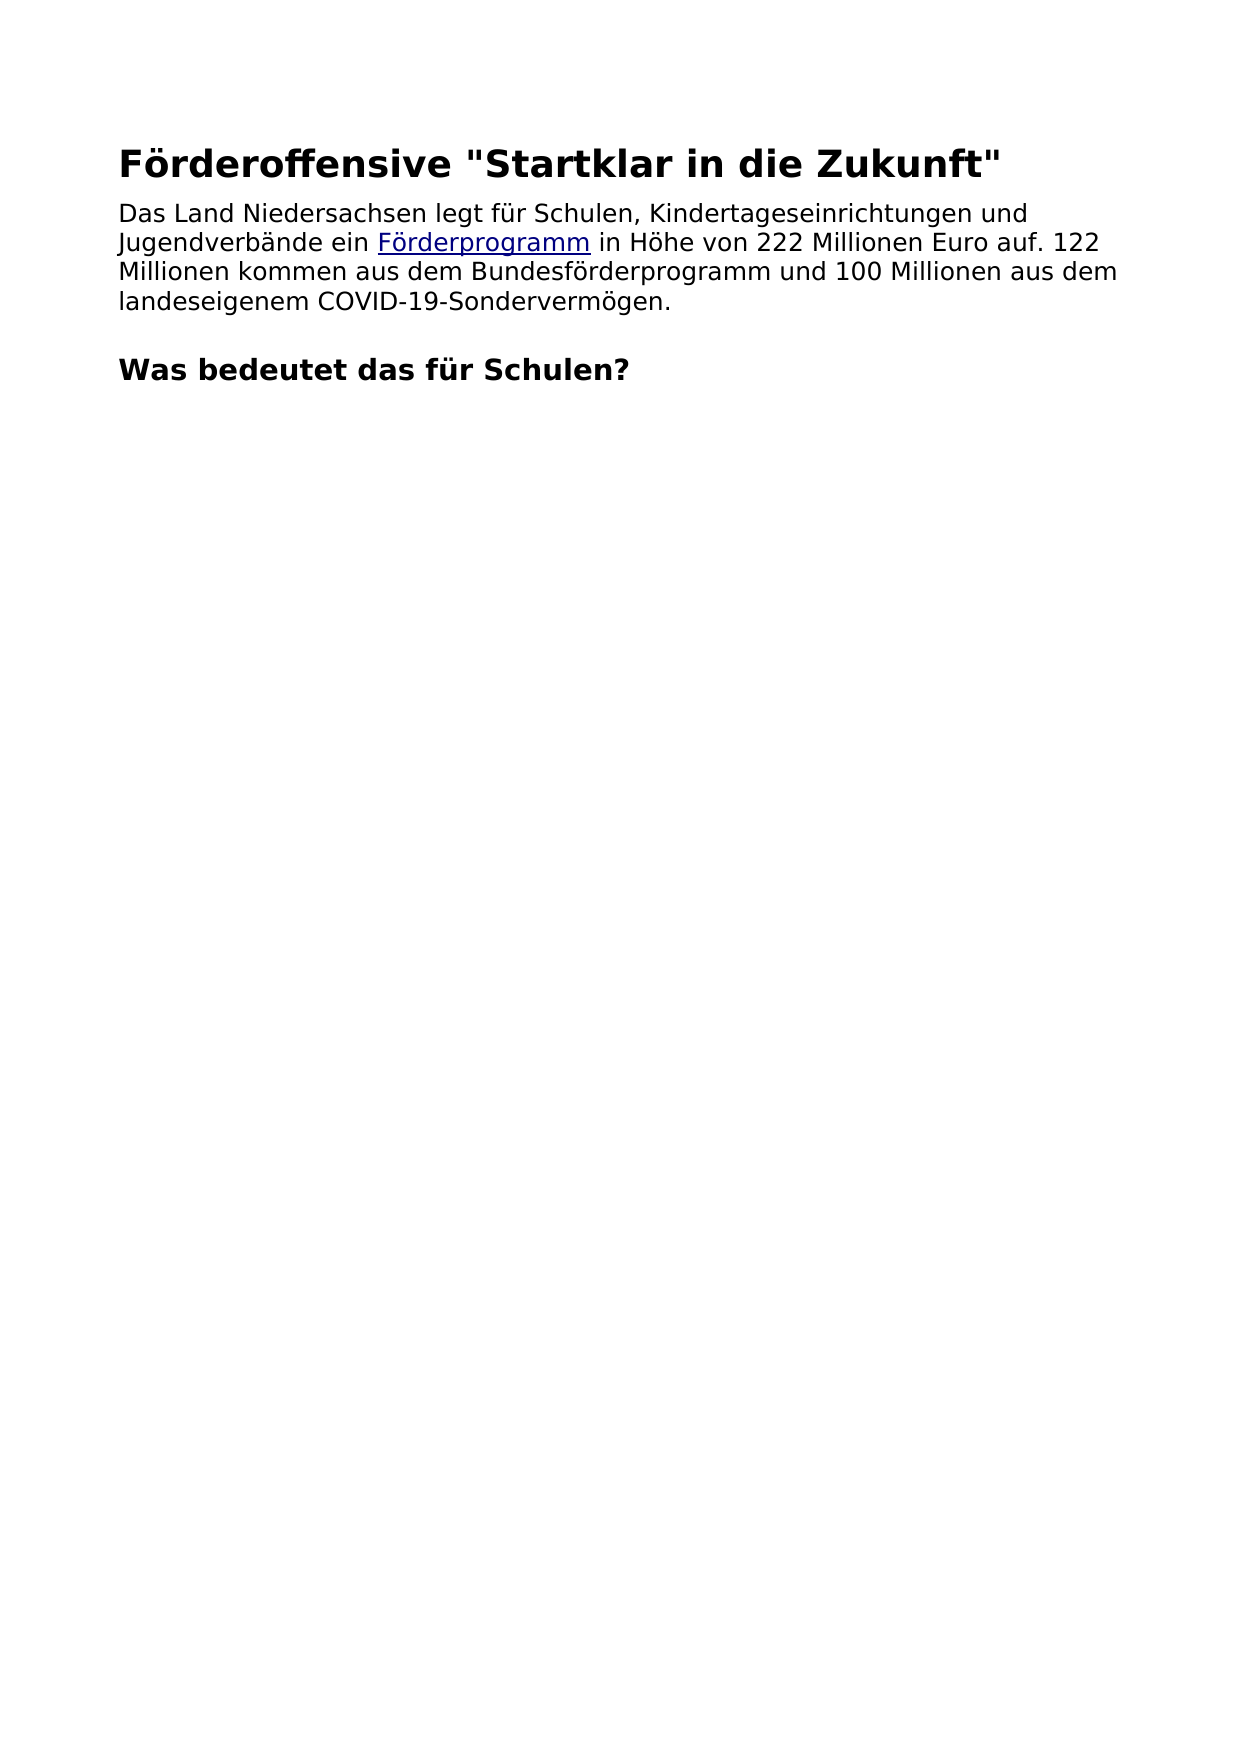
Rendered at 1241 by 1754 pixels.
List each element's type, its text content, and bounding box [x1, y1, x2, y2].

subtitle Was bedeutet das für Schulen? [118, 353, 1122, 387]
subtitle Förderoffensive "Startklar in die Zukunft" [118, 143, 1122, 187]
text Das Land Niedersachsen legt für Schulen, Kindertageseinrichtungen und Jugendverbände ein Förderprogramm in Höhe von 222 Millionen Euro auf. 122 Millionen kommen aus dem Bundesförderprogramm und 100 Millionen aus dem landeseigenem COVID-19-Sondervermögen. [118, 199, 1122, 316]
